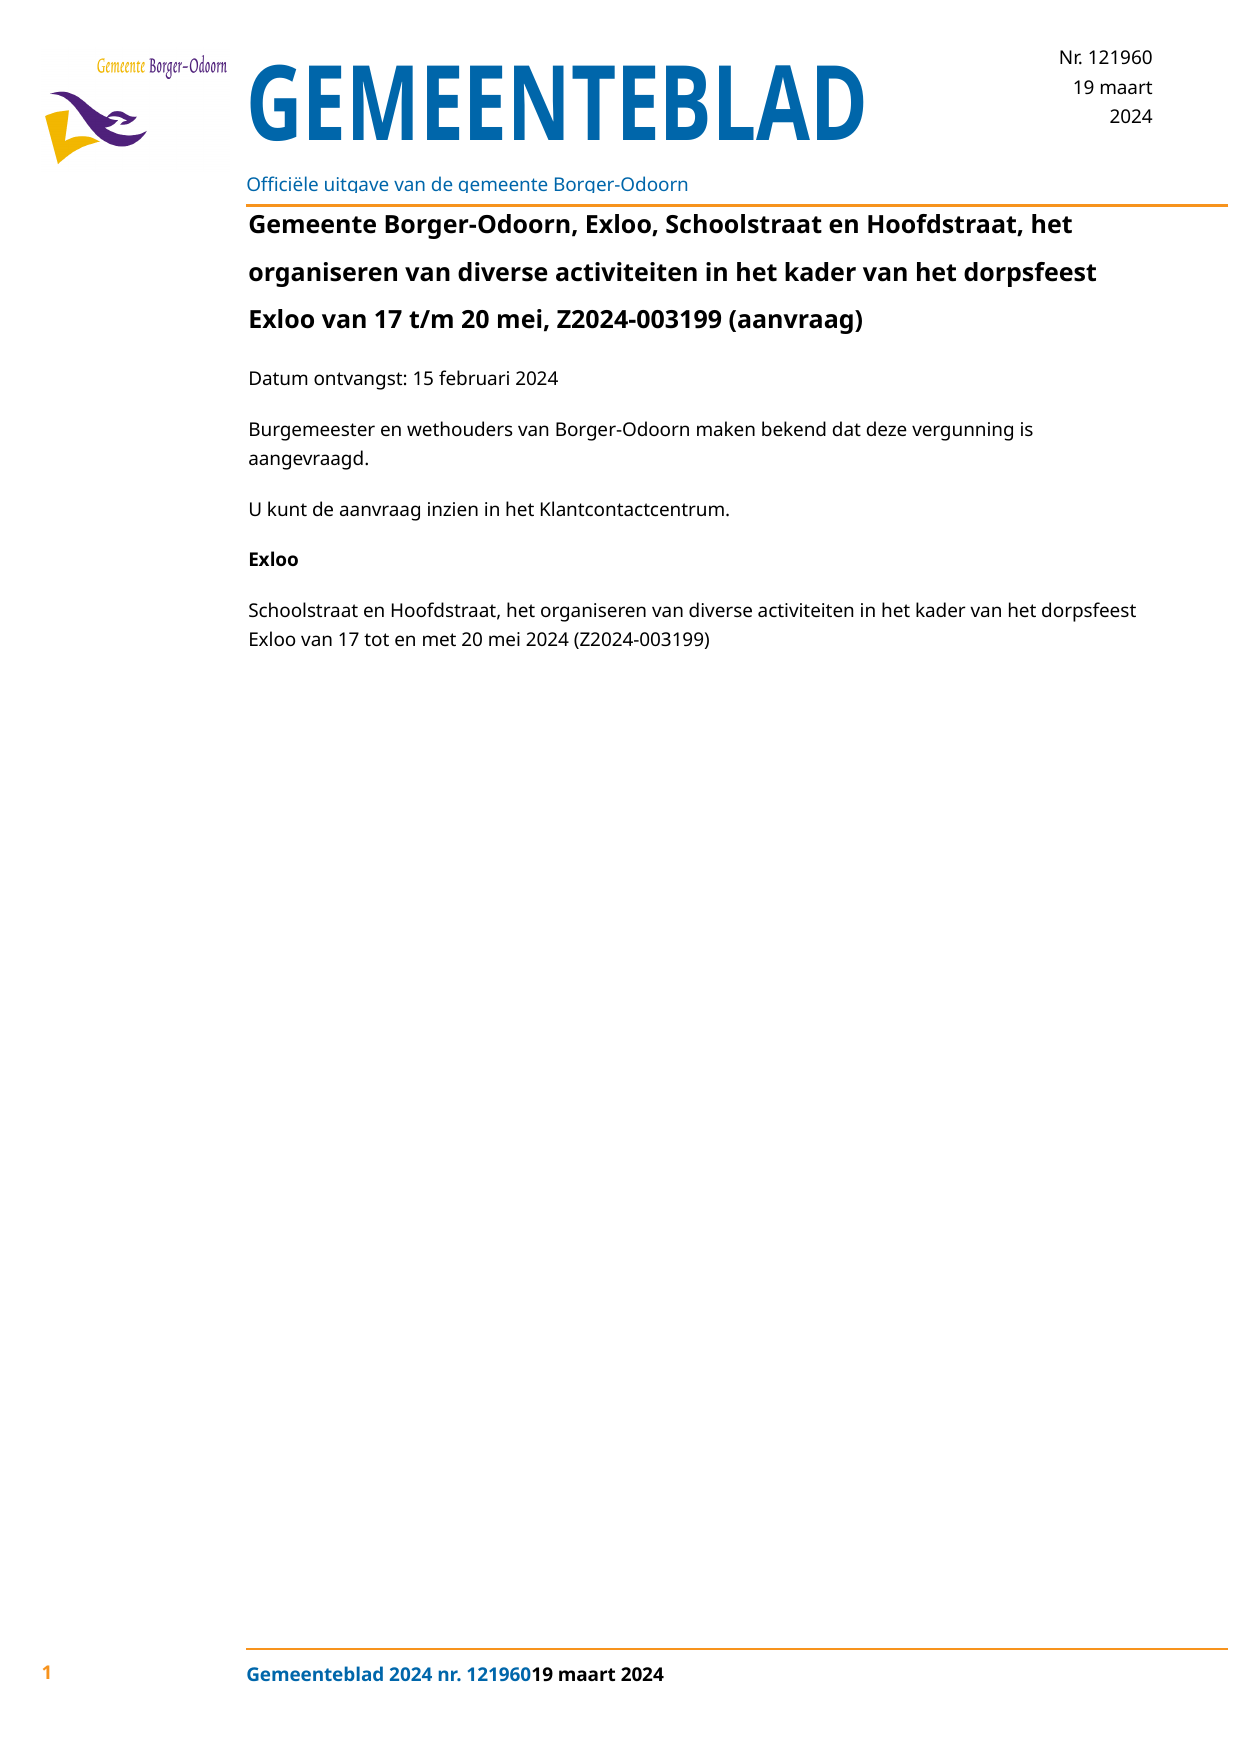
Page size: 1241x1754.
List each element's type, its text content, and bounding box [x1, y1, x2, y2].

text Datum ontvangst: 15 februari 2024 [248, 366, 1152, 391]
text Gemeente Borger-Odoorn, Exloo, Schoolstraat en Hoofdstraat, het organiseren van diverse activiteiten in het kader van het dorpsfeest Exloo van 17 t/m 20 mei, Z2024-003199 (aanvraag) [248, 207, 1152, 336]
text Schoolstraat en Hoofdstraat, het organiseren van diverse activiteiten in het kader van het dorpsfeest Exloo van 17 tot en met 20 mei 2024 (Z2024-003199) [248, 597, 1152, 652]
text Exloo [248, 546, 1152, 572]
picture [41, 47, 231, 172]
text U kunt de aanvraag inzien in het Klantcontactcentrum. [248, 496, 1152, 522]
text Burgemeester en wethouders van Borger-Odoorn maken bekend dat deze vergunning is aangevraagd. [248, 416, 1152, 471]
